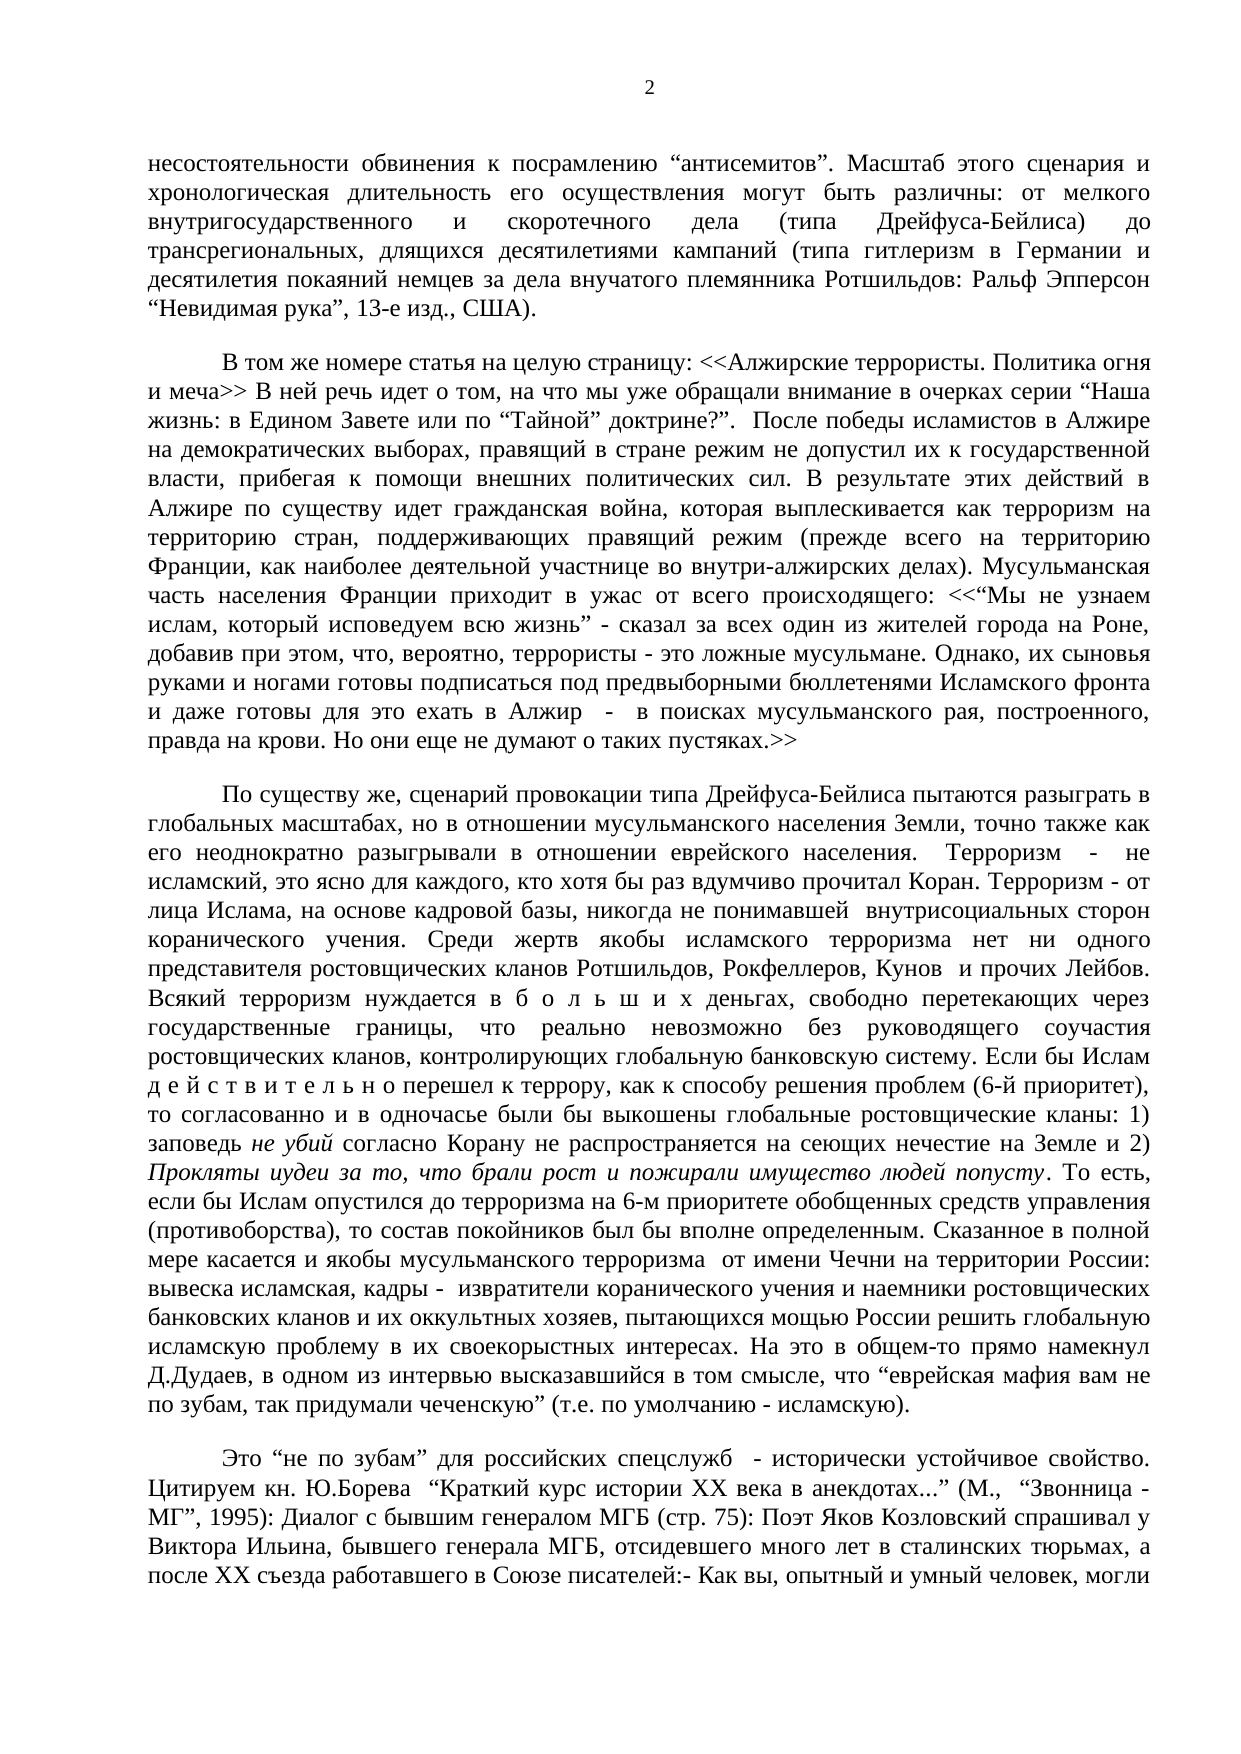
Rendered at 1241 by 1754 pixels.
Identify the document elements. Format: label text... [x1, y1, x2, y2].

text В том же номере статья на целую страницу: <<Алжирские террористы. Политика огня и меча>> В ней речь идет о том, на что мы уже обращали внимание в очерках серии “Наша жизнь: в Едином Завете или по “Тайной” доктрине?”. После победы исламистов в Алжире на демократических выборах, правящий в стране режим не допустил их к государственной власти, прибегая к помощи внешних политических сил. В результате этих действий в Алжире по существу идет гражданская война, которая выплескивается как терроризм на территорию стран, поддерживающих правящий режим (прежде всего на территорию Франции, как наиболее деятельной участнице во внутри-алжирских делах). Мусульманская часть населения Франции приходит в ужас от всего происходящего: <<“Мы не узнаем ислам, который исповедуем всю жизнь” - сказал за всех один из жителей города на Роне, добавив при этом, что, вероятно, террористы - это ложные мусульмане. Однако, их сыновья руками и ногами готовы подписаться под предвыборными бюллетенями Исламского фронта и даже готовы для это ехать в Алжир - в поисках мусульманского рая, построенного, правда на крови. Но они еще не думают о таких пустяках.>> [148, 347, 1152, 754]
text Это “не по зубам” для российских спецслужб - исторически устойчивое свойство. Цитируем кн. Ю.Борева “Краткий курс истории ХХ века в анекдотах...” (М., “Звонница - МГ”, 1995): Диалог с бывшим генералом МГБ (стр. 75): Поэт Яков Козловский спрашивал у Виктора Ильина, бывшего генерала МГБ, отсидевшего много лет в сталинских тюрьмах, а после ХХ съезда работавшего в Союзе писателей:- Как вы, опытный и умный человек, могли [148, 1443, 1152, 1589]
text несостоятельности обвинения к посрамлению “антисемитов”. Масштаб этого сценария и хронологическая длительность его осуществления могут быть различны: от мелкого внутригосударственного и скоротечного дела (типа Дрейфуса-Бейлиса) до трансрегиональных, длящихся десятилетиями кампаний (типа гитлеризм в Германии и десятилетия покаяний немцев за дела внучатого племянника Ротшильдов: Ральф Эпперсон “Невидимая рука”, 13-е изд., США). [148, 148, 1152, 322]
text По существу же, сценарий провокации типа Дрейфуса-Бейлиса пытаются разыграть в глобальных масштабах, но в отношении мусульманского населения Земли, точно также как его неоднократно разыгрывали в отношении еврейского населения. Терроризм - не исламский, это ясно для каждого, кто хотя бы раз вдумчиво прочитал Коран. Терроризм - от лица Ислама, на основе кадровой базы, никогда не понимавшей внутрисоциальных сторон коранического учения. Среди жертв якобы исламского терроризма нет ни одного представителя ростовщических кланов Ротшильдов, Рокфеллеров, Кунов и прочих Лейбов. Всякий терроризм нуждается в б о л ь ш и х деньгах, свободно перетекающих через государственные границы, что реально невозможно без руководящего соучастия ростовщических кланов, контролирующих глобальную банковскую систему. Если бы Ислам д е й с т в и т е л ь н о перешел к террору, как к способу решения проблем (6-й приоритет), то согласованно и в одночасье были бы выкошены глобальные ростовщические кланы: 1) заповедь не убий согласно Корану не распространяется на сеющих нечестие на Земле и 2) Прокляты иудеи за то, что брали рост и пожирали имущество людей попусту. То есть, если бы Ислам опустился до терроризма на 6-м приоритете обобщенных средств управления (противоборства), то состав покойников был бы вполне определенным. Сказанное в полной мере касается и якобы мусульманского терроризма от имени Чечни на территории России: вывеска исламская, кадры - извратители коранического учения и наемники ростовщических банковских кланов и их оккультных хозяев, пытающихся мощью России решить глобальную исламскую проблему в их своекорыстных интересах. На это в общем-то прямо намекнул Д.Дудаев, в одном из интервью высказавшийся в том смысле, что “еврейская мафия вам не по зубам, так придумали чеченскую” (т.е. по умолчанию - исламскую). [148, 779, 1152, 1418]
